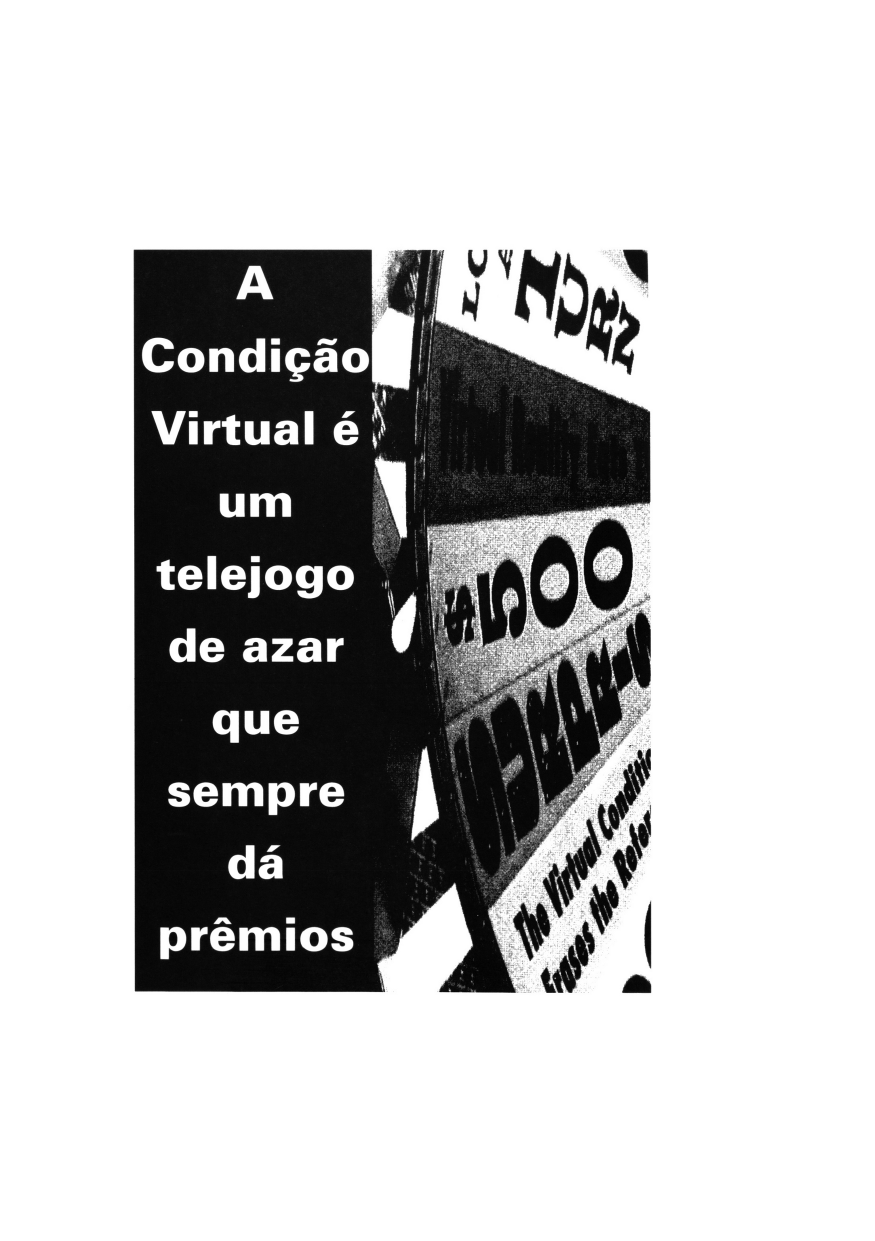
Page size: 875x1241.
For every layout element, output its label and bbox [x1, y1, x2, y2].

picture [127, 241, 659, 999]
